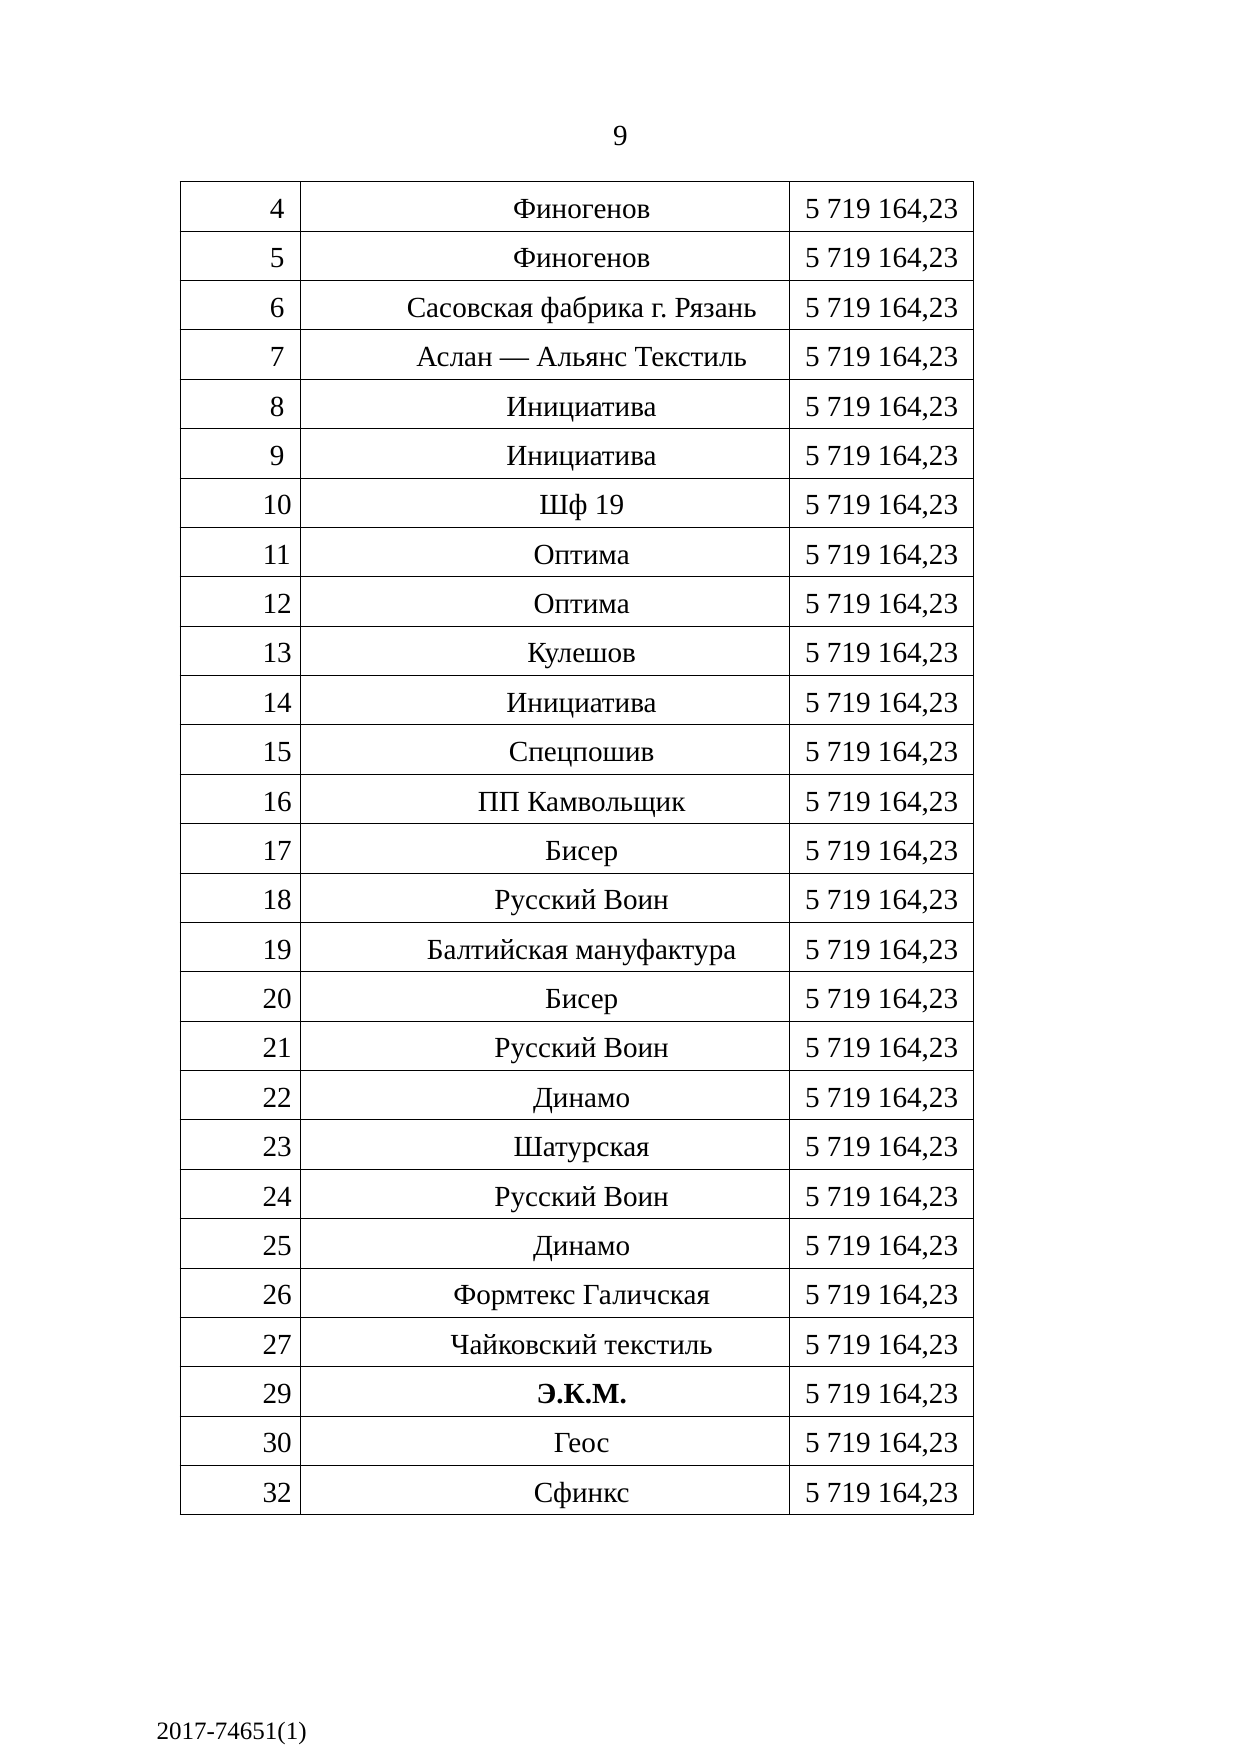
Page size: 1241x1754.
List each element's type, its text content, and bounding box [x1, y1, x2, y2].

table_cell Сфинкс [301, 1466, 789, 1514]
table_cell 8 [181, 380, 300, 428]
table_cell Сасовская фабрика г. Рязань [301, 281, 789, 329]
table_cell Инициатива [301, 429, 789, 477]
table_cell 5 719 164,23 [790, 1269, 973, 1317]
table_cell Формтекс Галичская [301, 1269, 789, 1317]
table_cell 16 [181, 775, 300, 823]
table_cell Бисер [301, 972, 789, 1021]
table_cell 5 719 164,23 [790, 528, 973, 576]
table_cell 5 719 164,23 [790, 1170, 973, 1218]
table_cell 5 719 164,23 [790, 775, 973, 823]
table_cell 9 [181, 429, 300, 477]
table_cell 5 719 164,23 [790, 824, 973, 872]
table_cell 5 719 164,23 [790, 923, 973, 971]
table_cell 5 719 164,23 [790, 627, 973, 675]
table_cell 17 [181, 824, 300, 872]
table_cell 12 [181, 577, 300, 626]
table_cell 26 [181, 1269, 300, 1317]
table_cell Балтийская мануфактура [301, 923, 789, 971]
table_cell 20 [181, 972, 300, 1021]
table_cell Оптима [301, 577, 789, 626]
table_cell 30 [181, 1417, 300, 1465]
table_cell 5 719 164,23 [790, 1417, 973, 1465]
table_cell 5 719 164,23 [790, 1219, 973, 1267]
table_cell 5 719 164,23 [790, 972, 973, 1021]
table_cell 5 719 164,23 [790, 330, 973, 379]
table_cell 5 719 164,23 [790, 429, 973, 477]
table_cell 18 [181, 874, 300, 922]
table_cell 25 [181, 1219, 300, 1267]
table_cell Шф 19 [301, 479, 789, 527]
table_cell Инициатива [301, 676, 789, 724]
table_cell Аслан — Альянс Текстиль [301, 330, 789, 379]
table_cell Геос [301, 1417, 789, 1465]
table_cell 5 719 164,23 [790, 380, 973, 428]
table_cell 5 [181, 232, 300, 280]
table_cell Чайковский текстиль [301, 1318, 789, 1366]
table_cell 10 [181, 479, 300, 527]
table_cell 15 [181, 725, 300, 774]
table_cell 5 719 164,23 [790, 676, 973, 724]
table_cell 27 [181, 1318, 300, 1366]
table_cell 32 [181, 1466, 300, 1514]
table_cell Шатурская [301, 1120, 789, 1169]
table_cell 5 719 164,23 [790, 479, 973, 527]
table_cell 5 719 164,23 [790, 281, 973, 329]
table_cell Бисер [301, 824, 789, 872]
table_cell 5 719 164,23 [790, 1466, 973, 1514]
table_cell 22 [181, 1071, 300, 1119]
table_cell Русский Воин [301, 1170, 789, 1218]
table_cell 5 719 164,23 [790, 1022, 973, 1070]
table_cell 5 719 164,23 [790, 1367, 973, 1416]
table_cell ПП Камвольщик [301, 775, 789, 823]
table_cell Финогенов [301, 182, 789, 231]
table_cell Динамо [301, 1219, 789, 1267]
table_cell Э.К.М. [301, 1367, 789, 1416]
table_cell Русский Воин [301, 1022, 789, 1070]
table_cell 13 [181, 627, 300, 675]
table_cell 5 719 164,23 [790, 725, 973, 774]
table_cell 24 [181, 1170, 300, 1218]
table_cell Финогенов [301, 232, 789, 280]
table_cell Оптима [301, 528, 789, 576]
table_cell 29 [181, 1367, 300, 1416]
table_cell Кулешов [301, 627, 789, 675]
table_cell 11 [181, 528, 300, 576]
table_cell 7 [181, 330, 300, 379]
table_cell 4 [181, 182, 300, 231]
table_cell Русский Воин [301, 874, 789, 922]
table_cell 19 [181, 923, 300, 971]
table_cell 23 [181, 1120, 300, 1169]
table_cell Инициатива [301, 380, 789, 428]
table_cell Динамо [301, 1071, 789, 1119]
table_cell 5 719 164,23 [790, 1071, 973, 1119]
table_cell 5 719 164,23 [790, 1120, 973, 1169]
table_cell 5 719 164,23 [790, 1318, 973, 1366]
table_cell Спецпошив [301, 725, 789, 774]
table_cell 5 719 164,23 [790, 182, 973, 231]
table_cell 14 [181, 676, 300, 724]
table_cell 5 719 164,23 [790, 577, 973, 626]
table_cell 5 719 164,23 [790, 232, 973, 280]
table_cell 21 [181, 1022, 300, 1070]
table_cell 6 [181, 281, 300, 329]
table_cell 5 719 164,23 [790, 874, 973, 922]
